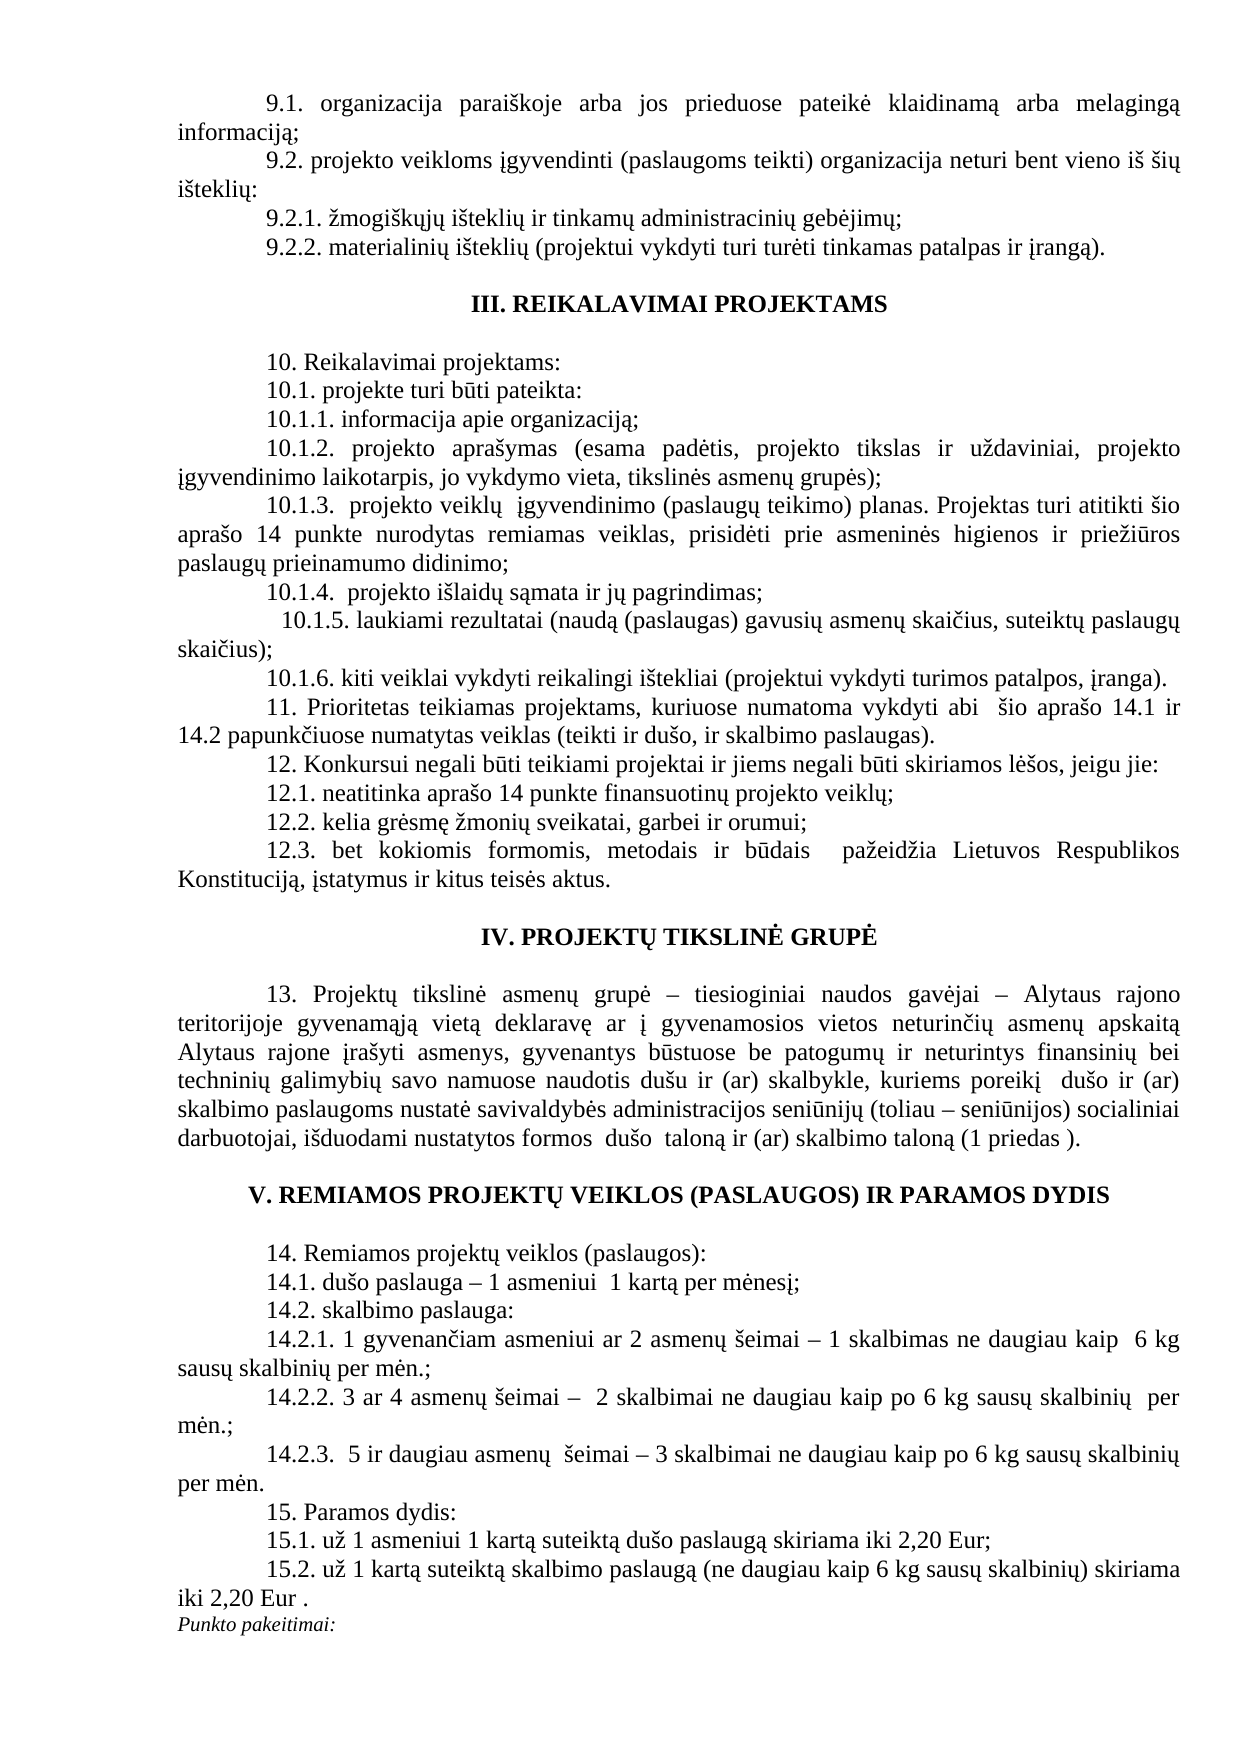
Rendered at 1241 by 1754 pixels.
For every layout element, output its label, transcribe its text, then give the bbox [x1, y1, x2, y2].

text Punkto pakeitimai: [177, 1612, 1181, 1636]
text 14. Remiamos projektų veiklos (paslaugos): [177, 1238, 1181, 1267]
text 12.1. neatitinka aprašo 14 punkte finansuotinų projekto veiklų; [177, 778, 1181, 807]
text 14.2.3. 5 ir daugiau asmenų šeimai – 3 skalbimai ne daugiau kaip po 6 kg sausų skalbinių per mėn. [177, 1439, 1181, 1497]
text 10.1.4. projekto išlaidų sąmata ir jų pagrindimas; [177, 577, 1181, 605]
text 12. Konkursui negali būti teikiami projektai ir jiems negali būti skiriamos lėšos, jeigu jie: [177, 749, 1181, 778]
text 15.1. už 1 asmeniui 1 kartą suteiktą dušo paslaugą skiriama iki 2,20 Eur; [177, 1525, 1181, 1554]
text 11. Prioritetas teikiamas projektams, kuriuose numatoma vykdyti abi šio aprašo 14.1 ir 14.2 papunkčiuose numatytas veiklas (teikti ir dušo, ir skalbimo paslaugas). [177, 692, 1181, 749]
text 15.2. už 1 kartą suteiktą skalbimo paslaugą (ne daugiau kaip 6 kg sausų skalbinių) skiriama iki 2,20 Eur . [177, 1554, 1181, 1612]
text 13. Projektų tikslinė asmenų grupė – tiesioginiai naudos gavėjai – Alytaus rajono teritorijoje gyvenamąją vietą deklaravę ar į gyvenamosios vietos neturinčių asmenų apskaitą Alytaus rajone įrašyti asmenys, gyvenantys būstuose be patogumų ir neturintys finansinių bei techninių galimybių savo namuose naudotis dušu ir (ar) skalbykle, kuriems poreikį dušo ir (ar) skalbimo paslaugoms nustatė savivaldybės administracijos seniūnijų (toliau – seniūnijos) socialiniai darbuotojai, išduodami nustatytos formos dušo taloną ir (ar) skalbimo taloną (1 priedas ). [177, 979, 1181, 1152]
text V. REMIAMOS PROJEKTŲ VEIKLOS (PASLAUGOS) IR PARAMOS DYDIS [177, 1180, 1181, 1209]
text 9.2. projekto veikloms įgyvendinti (paslaugoms teikti) organizacija neturi bent vieno iš šių išteklių: [177, 145, 1181, 203]
text 14.2.1. 1 gyvenančiam asmeniui ar 2 asmenų šeimai – 1 skalbimas ne daugiau kaip 6 kg sausų skalbinių per mėn.; [177, 1324, 1181, 1382]
text IV. PROJEKTŲ TIKSLINĖ GRUPĖ [177, 922, 1181, 950]
text 10.1.3. projekto veiklų įgyvendinimo (paslaugų teikimo) planas. Projektas turi atitikti šio aprašo 14 punkte nurodytas remiamas veiklas, prisidėti prie asmeninės higienos ir priežiūros paslaugų prieinamumo didinimo; [177, 490, 1181, 577]
text 9.2.2. materialinių išteklių (projektui vykdyti turi turėti tinkamas patalpas ir įrangą). [177, 232, 1181, 260]
text 12.3. bet kokiomis formomis, metodais ir būdais pažeidžia Lietuvos Respublikos Konstituciją, įstatymus ir kitus teisės aktus. [177, 835, 1181, 893]
text 9.1. organizacija paraiškoje arba jos prieduose pateikė klaidinamą arba melagingą informaciją; [177, 88, 1181, 145]
text 9.2.1. žmogiškųjų išteklių ir tinkamų administracinių gebėjimų; [177, 203, 1181, 232]
text 10.1.1. informacija apie organizaciją; [177, 404, 1181, 433]
text 10.1.2. projekto aprašymas (esama padėtis, projekto tikslas ir uždaviniai, projekto įgyvendinimo laikotarpis, jo vykdymo vieta, tikslinės asmenų grupės); [177, 433, 1181, 490]
text 14.2. skalbimo paslauga: [177, 1295, 1181, 1324]
text III. REIKALAVIMAI PROJEKTAMS [177, 289, 1181, 318]
text 15. Paramos dydis: [177, 1497, 1181, 1525]
text 10.1.6. kiti veiklai vykdyti reikalingi ištekliai (projektui vykdyti turimos patalpos, įranga). [177, 663, 1181, 692]
text 14.1. dušo paslauga – 1 asmeniui 1 kartą per mėnesį; [177, 1267, 1181, 1295]
text 12.2. kelia grėsmę žmonių sveikatai, garbei ir orumui; [177, 807, 1181, 835]
text 10.1.5. laukiami rezultatai (naudą (paslaugas) gavusių asmenų skaičius, suteiktų paslaugų skaičius); [177, 605, 1181, 663]
text 10. Reikalavimai projektams: [177, 347, 1181, 375]
text 10.1. projekte turi būti pateikta: [177, 375, 1181, 404]
text 14.2.2. 3 ar 4 asmenų šeimai – 2 skalbimai ne daugiau kaip po 6 kg sausų skalbinių per mėn.; [177, 1382, 1181, 1439]
